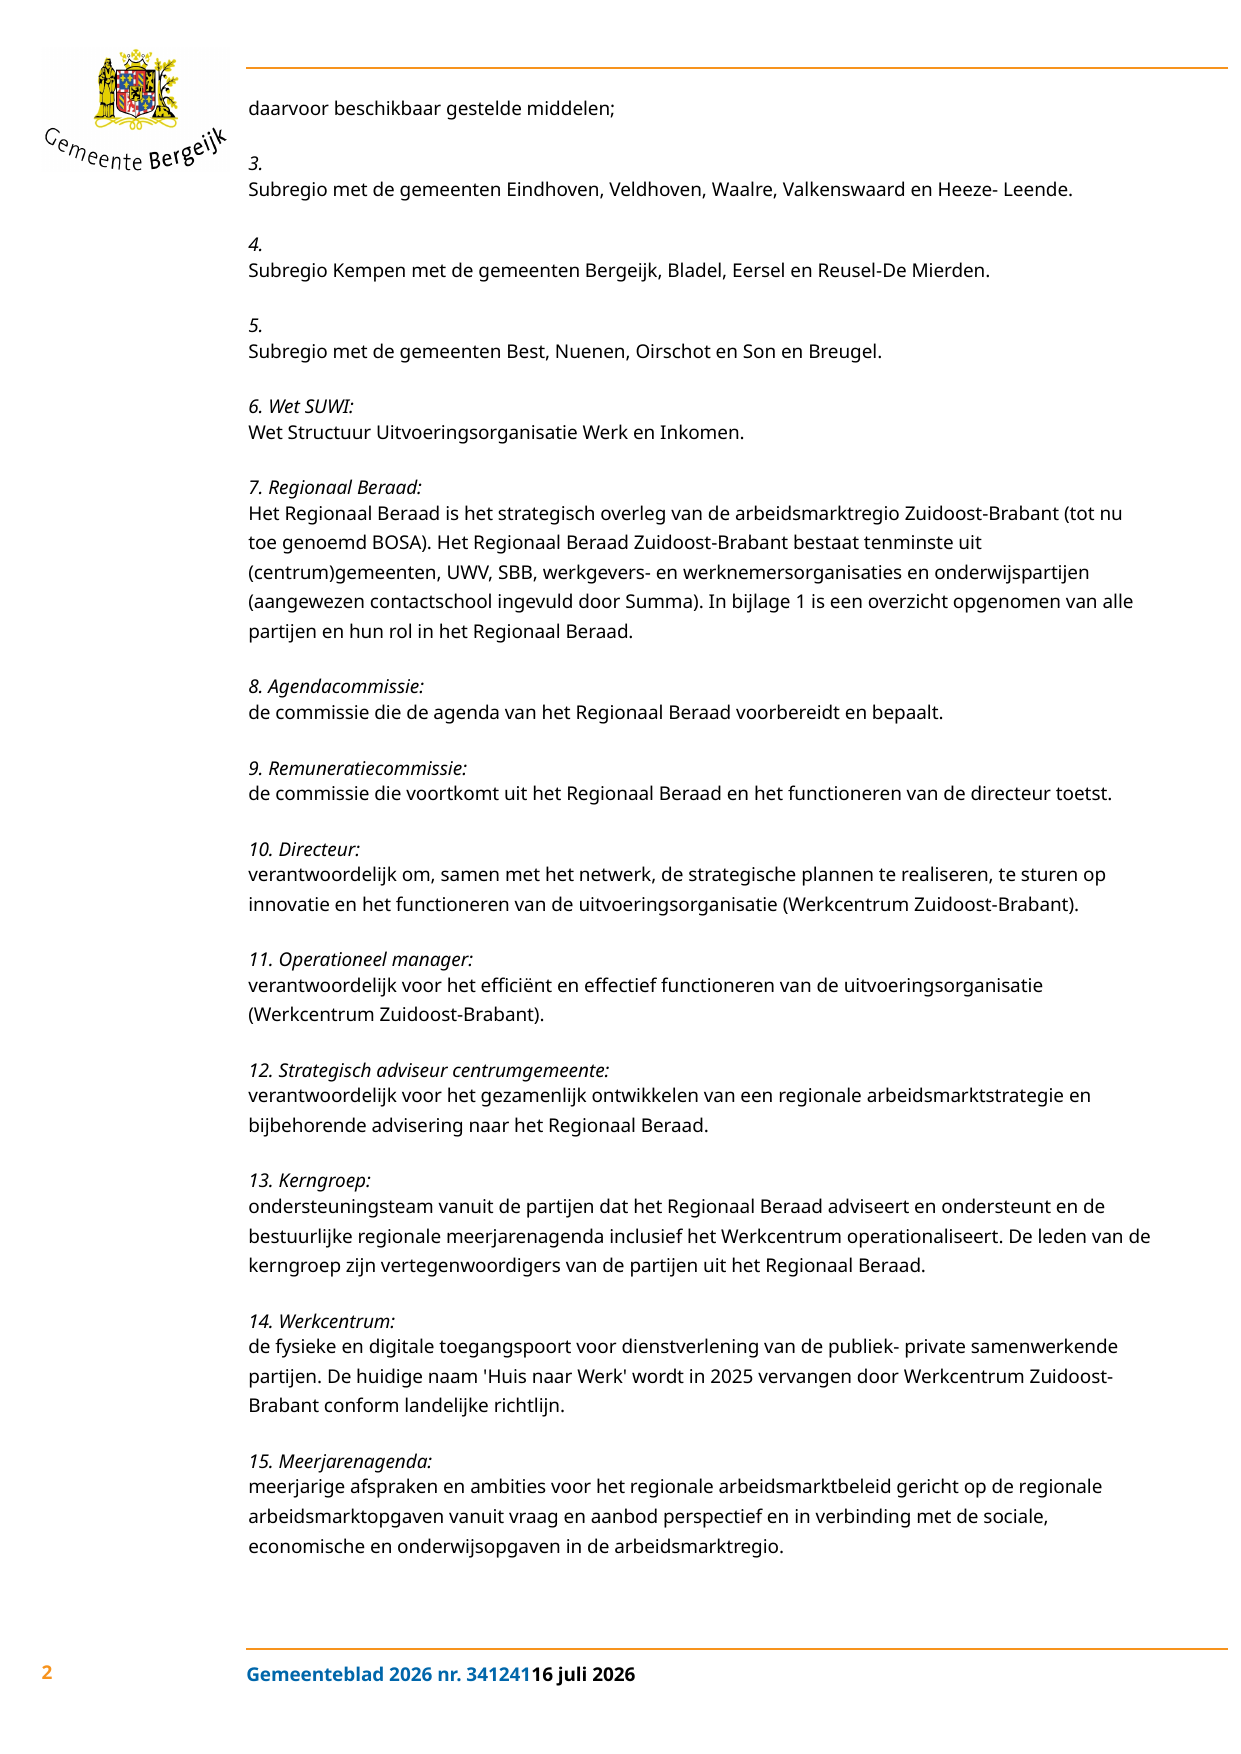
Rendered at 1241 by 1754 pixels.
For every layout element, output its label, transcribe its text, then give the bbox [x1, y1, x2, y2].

text ondersteuningsteam vanuit de partijen dat het Regionaal Beraad adviseert en ondersteunt en de bestuurlijke regionale meerjarenagenda inclusief het Werkcentrum operationaliseert. De leden van de kerngroep zijn vertegenwoordigers van de partijen uit het Regionaal Beraad. [248, 1193, 1152, 1278]
text verantwoordelijk om, samen met het netwerk, de strategische plannen te realiseren, te sturen op innovatie en het functioneren van de uitvoeringsorganisatie (Werkcentrum Zuidoost-Brabant). [248, 861, 1152, 917]
text de commissie die voortkomt uit het Regionaal Beraad en het functioneren van de directeur toetst. [248, 780, 1152, 806]
text 3. [248, 150, 1152, 176]
picture [41, 47, 231, 172]
text Subregio met de gemeenten Eindhoven, Veldhoven, Waalre, Valkenswaard en Heeze- Leende. [248, 176, 1152, 202]
text 7. Regionaal Beraad: [248, 474, 1152, 500]
text 10. Directeur: [248, 836, 1152, 861]
text Subregio Kempen met de gemeenten Bergeijk, Bladel, Eersel en Reusel-De Mierden. [248, 257, 1152, 283]
text de fysieke en digitale toegangspoort voor dienstverlening van de publiek- private samenwerkende partijen. De huidige naam 'Huis naar Werk' wordt in 2025 vervangen door Werkcentrum Zuidoost-Brabant conform landelijke richtlijn. [248, 1333, 1152, 1418]
text daarvoor beschikbaar gestelde middelen; [248, 95, 1152, 121]
text 12. Strategisch adviseur centrumgemeente: [248, 1057, 1152, 1083]
text verantwoordelijk voor het gezamenlijk ontwikkelen van een regionale arbeidsmarktstrategie en bijbehorende advisering naar het Regionaal Beraad. [248, 1083, 1152, 1138]
text 11. Operationeel manager: [248, 946, 1152, 972]
text 5. [248, 312, 1152, 338]
text Het Regionaal Beraad is het strategisch overleg van de arbeidsmarktregio Zuidoost-Brabant (tot nu toe genoemd BOSA). Het Regionaal Beraad Zuidoost-Brabant bestaat tenminste uit (centrum)gemeenten, UWV, SBB, werkgevers- en werknemersorganisaties en onderwijspartijen (aangewezen contactschool ingevuld door Summa). In bijlage 1 is een overzicht opgenomen van alle partijen en hun rol in het Regionaal Beraad. [248, 500, 1152, 644]
text verantwoordelijk voor het efficiënt en effectief functioneren van de uitvoeringsorganisatie (Werkcentrum Zuidoost-Brabant). [248, 972, 1152, 1027]
text Subregio met de gemeenten Best, Nuenen, Oirschot en Son en Breugel. [248, 338, 1152, 364]
text 6. Wet SUWI: [248, 393, 1152, 419]
text 9. Remuneratiecommissie: [248, 755, 1152, 780]
text meerjarige afspraken en ambities voor het regionale arbeidsmarktbeleid gericht op de regionale arbeidsmarktopgaven vanuit vraag en aanbod perspectief en in verbinding met de sociale, economische en onderwijsopgaven in de arbeidsmarktregio. [248, 1474, 1152, 1559]
text 13. Kerngroep: [248, 1168, 1152, 1193]
text 8. Agendacommissie: [248, 674, 1152, 699]
text Wet Structuur Uitvoeringsorganisatie Werk en Inkomen. [248, 419, 1152, 445]
text 14. Werkcentrum: [248, 1308, 1152, 1333]
text 15. Meerjarenagenda: [248, 1448, 1152, 1474]
text de commissie die de agenda van het Regionaal Beraad voorbereidt en bepaalt. [248, 699, 1152, 725]
text 4. [248, 231, 1152, 257]
